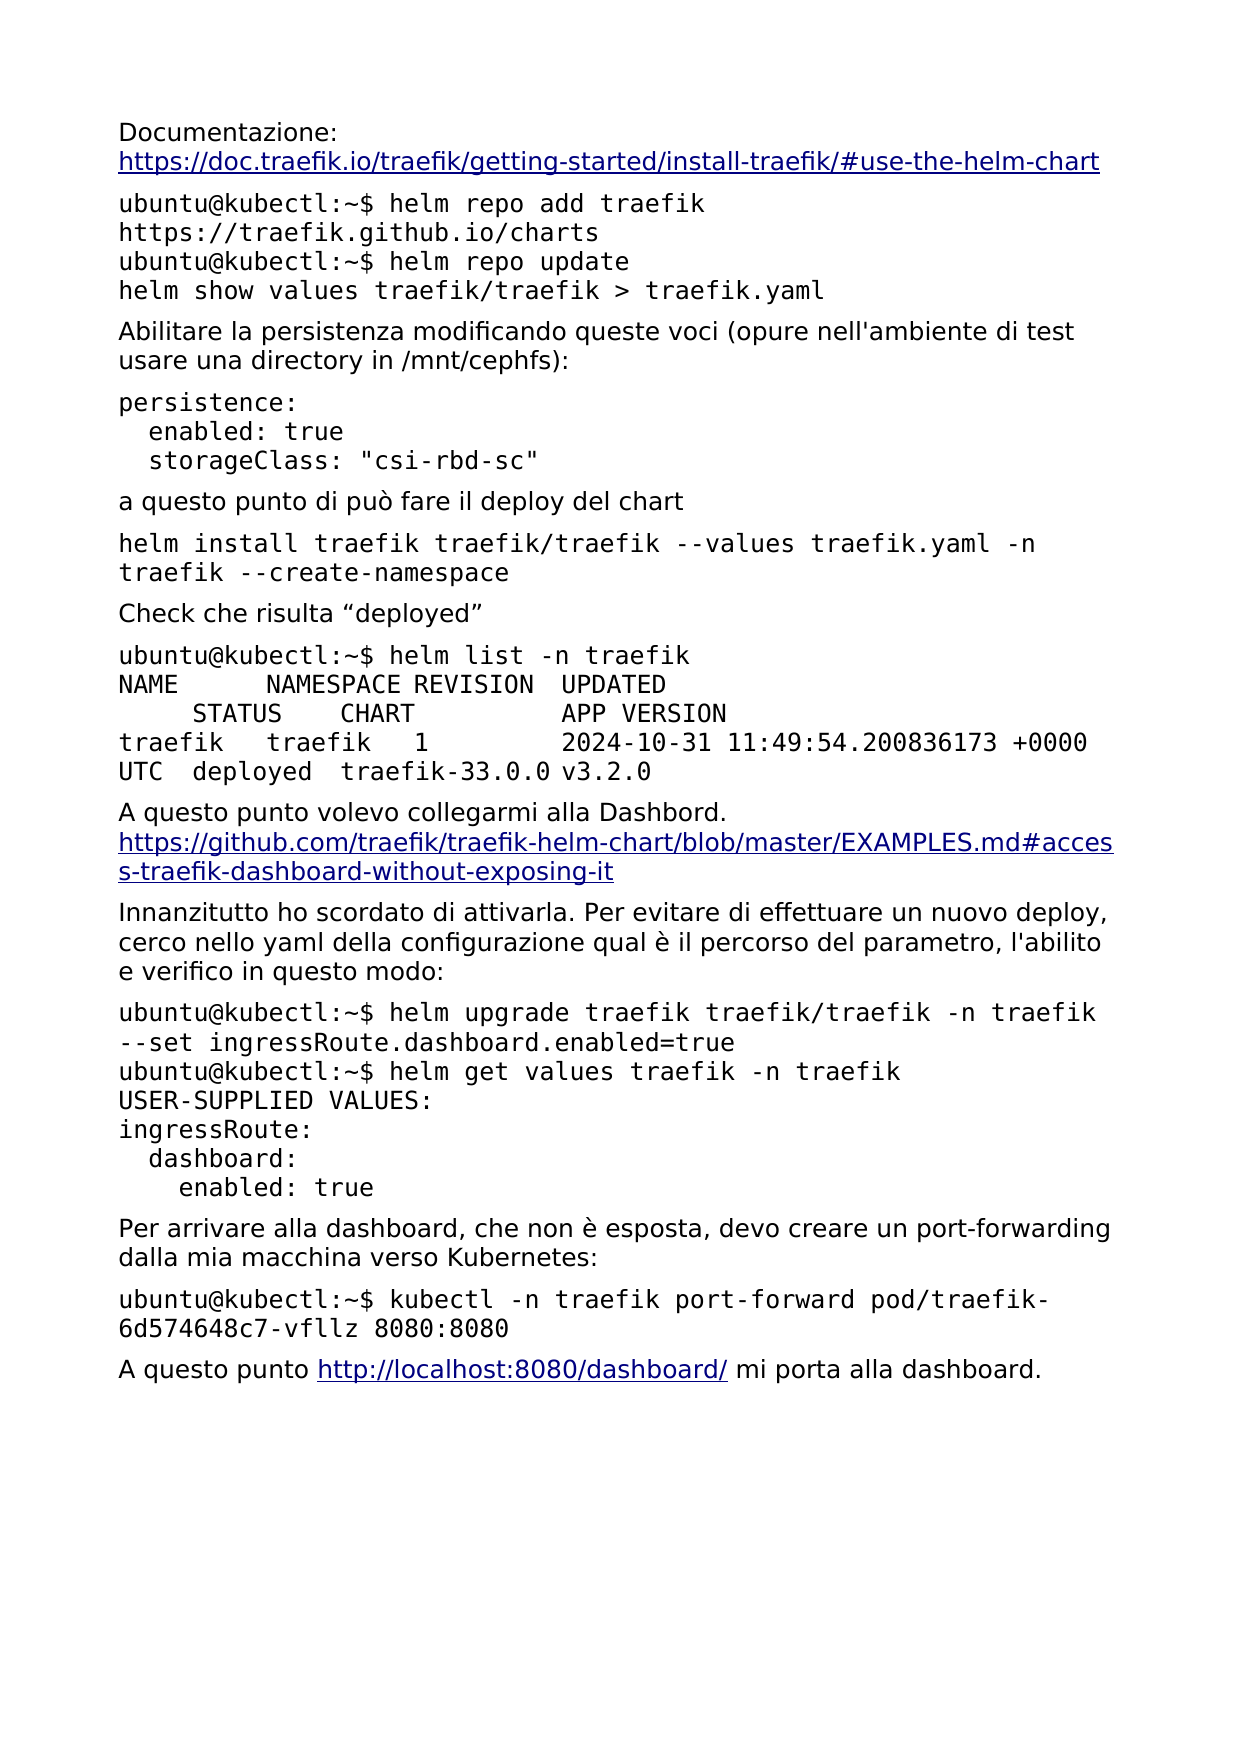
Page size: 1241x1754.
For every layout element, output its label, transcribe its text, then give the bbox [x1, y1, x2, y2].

text A questo punto volevo collegarmi alla Dashbord. https://github.com/traefik/traefik-helm-chart/blob/master/EXAMPLES.md#access-traefik-dashboard-without-exposing-it [118, 798, 1122, 886]
text Check che risulta “deployed” [118, 599, 1122, 628]
text Abilitare la persistenza modificando queste voci (opure nell'ambiente di test usare una directory in /mnt/cephfs): [118, 317, 1122, 376]
text ubuntu@kubectl:~$ helm upgrade traefik traefik/traefik -n traefik --set ingressRoute.dashboard.enabled=true ubuntu@kubectl:~$ helm get values traefik -n traefik USER-SUPPLIED VALUES: ingressRoute: dashboard: enabled: true [118, 998, 1122, 1203]
text A questo punto http://localhost:8080/dashboard/ mi porta alla dashboard. [118, 1355, 1122, 1384]
text Per arrivare alla dashboard, che non è esposta, devo creare un port-forwarding dalla mia macchina verso Kubernetes: [118, 1214, 1122, 1273]
text helm install traefik traefik/traefik --values traefik.yaml -n traefik --create-namespace [118, 529, 1122, 587]
text ubuntu@kubectl:~$ helm repo add traefik https://traefik.github.io/charts ubuntu@kubectl:~$ helm repo update helm show values traefik/traefik > traefik.yaml [118, 189, 1122, 306]
text a questo punto di può fare il deploy del chart [118, 487, 1122, 517]
text ubuntu@kubectl:~$ helm list -n traefik NAME NAMESPACE REVISION UPDATED STATUS CHART APP VERSION traefik traefik 1 2024-10-31 11:49:54.200836173 +0000 UTC deployed traefik-33.0.0 v3.2.0 [118, 641, 1122, 787]
text Innanzitutto ho scordato di attivarla. Per evitare di effettuare un nuovo deploy, cerco nello yaml della configurazione qual è il percorso del parametro, l'abilito e verifico in questo modo: [118, 898, 1122, 986]
text ubuntu@kubectl:~$ kubectl -n traefik port-forward pod/traefik-6d574648c7-vfllz 8080:8080 [118, 1285, 1122, 1344]
text persistence: enabled: true storageClass: "csi-rbd-sc" [118, 388, 1122, 476]
text Documentazione: https://doc.traefik.io/traefik/getting-started/install-traefik/#use-the-helm-chart [118, 118, 1122, 176]
